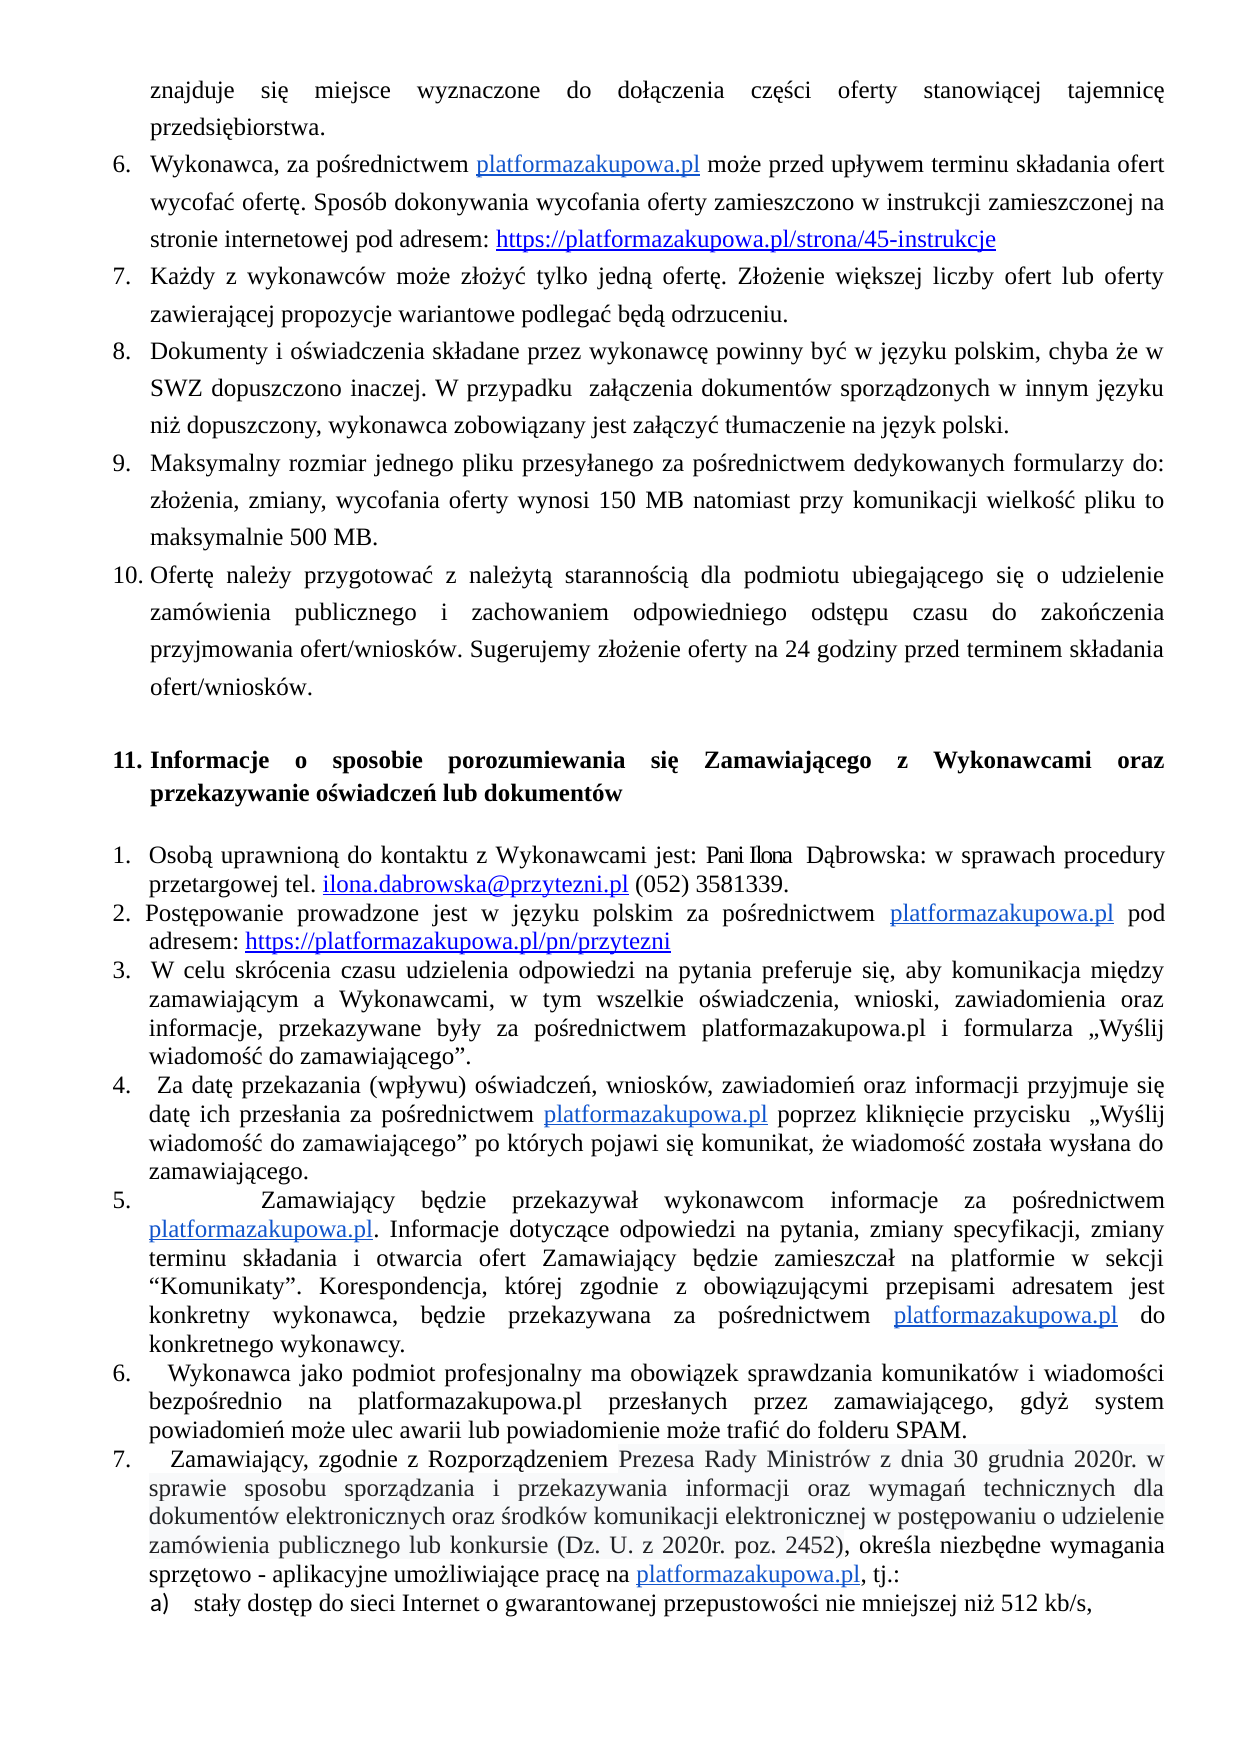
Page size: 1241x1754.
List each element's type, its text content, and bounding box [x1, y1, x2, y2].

list Informacje o sposobie porozumiewania się Zamawiającego z Wykonawcami oraz przekazywanie oświadczeń lub dokumentów [112, 745, 1165, 807]
text 2. Postępowanie prowadzone jest w języku polskim za pośrednictwem platformazakupowa.pl pod adresem: https://platformazakupowa.pl/pn/przytezni [112, 898, 1165, 955]
list Każdy z wykonawców może złożyć tylko jedną ofertę. Złożenie większej liczby ofert lub oferty zawierającej propozycje wariantowe podlegać będą odrzuceniu. [112, 261, 1165, 327]
text 4. Za datę przekazania (wpływu) oświadczeń, wniosków, zawiadomień oraz informacji przyjmuje się datę ich przesłania za pośrednictwem platformazakupowa.pl poprzez kliknięcie przycisku „Wyślij wiadomość do zamawiającego” po których pojawi się komunikat, że wiadomość została wysłana do zamawiającego. [112, 1070, 1165, 1185]
list Maksymalny rozmiar jednego pliku przesyłanego za pośrednictwem dedykowanych formularzy do: złożenia, zmiany, wycofania oferty wynosi 150 MB natomiast przy komunikacji wielkość pliku to maksymalnie 500 MB. [112, 448, 1165, 551]
list Dokumenty i oświadczenia składane przez wykonawcę powinny być w języku polskim, chyba że w SWZ dopuszczono inaczej. W przypadku załączenia dokumentów sporządzonych w innym języku niż dopuszczony, wykonawca zobowiązany jest załączyć tłumaczenie na język polski. [112, 336, 1165, 439]
text 7. Zamawiający, zgodnie z Rozporządzeniem Prezesa Rady Ministrów z dnia 30 grudnia 2020r. w sprawie sposobu sporządzania i przekazywania informacji oraz wymagań technicznych dla dokumentów elektronicznych oraz środków komunikacji elektronicznej w postępowaniu o udzielenie zamówienia publicznego lub konkursie (Dz. U. z 2020r. poz. 2452), określa niezbędne wymagania sprzętowo - aplikacyjne umożliwiające pracę na platformazakupowa.pl, tj.: [112, 1444, 1165, 1588]
text 5. Zamawiający będzie przekazywał wykonawcom informacje za pośrednictwem platformazakupowa.pl. Informacje dotyczące odpowiedzi na pytania, zmiany specyfikacji, zmiany terminu składania i otwarcia ofert Zamawiający będzie zamieszczał na platformie w sekcji “Komunikaty”. Korespondencja, której zgodnie z obowiązującymi przepisami adresatem jest konkretny wykonawca, będzie przekazywana za pośrednictwem platformazakupowa.pl do konkretnego wykonawcy. [112, 1185, 1165, 1358]
list Ofertę należy przygotować z należytą starannością dla podmiotu ubiegającego się o udzielenie zamówienia publicznego i zachowaniem odpowiedniego odstępu czasu do zakończenia przyjmowania ofert/wniosków. Sugerujemy złożenie oferty na 24 godziny przed terminem składania ofert/wniosków. [112, 560, 1165, 700]
list Wykonawca, za pośrednictwem platformazakupowa.pl może przed upływem terminu składania ofert wycofać ofertę. Sposób dokonywania wycofania oferty zamieszczono w instrukcji zamieszczonej na stronie internetowej pod adresem: https://platformazakupowa.pl/strona/45-instrukcje [112, 149, 1165, 253]
text 1. Osobą uprawnioną do kontaktu z Wykonawcami jest: Pani Ilona Dąbrowska: w sprawach procedury przetargowej tel. ilona.dabrowska@przytezni.pl (052) 3581339. [112, 840, 1165, 898]
text 3. W celu skrócenia czasu udzielenia odpowiedzi na pytania preferuje się, aby komunikacja między zamawiającym a Wykonawcami, w tym wszelkie oświadczenia, wnioski, zawiadomienia oraz informacje, przekazywane były za pośrednictwem platformazakupowa.pl i formularza „Wyślij wiadomość do zamawiającego”. [112, 955, 1165, 1070]
list stały dostęp do sieci Internet o gwarantowanej przepustowości nie mniejszej niż 512 kb/s, [150, 1588, 1165, 1618]
list znajduje się miejsce wyznaczone do dołączenia części oferty stanowiącej tajemnicę przedsiębiorstwa. [112, 75, 1165, 141]
text 6. Wykonawca jako podmiot profesjonalny ma obowiązek sprawdzania komunikatów i wiadomości bezpośrednio na platformazakupowa.pl przesłanych przez zamawiającego, gdyż system powiadomień może ulec awarii lub powiadomienie może trafić do folderu SPAM. [112, 1358, 1165, 1444]
